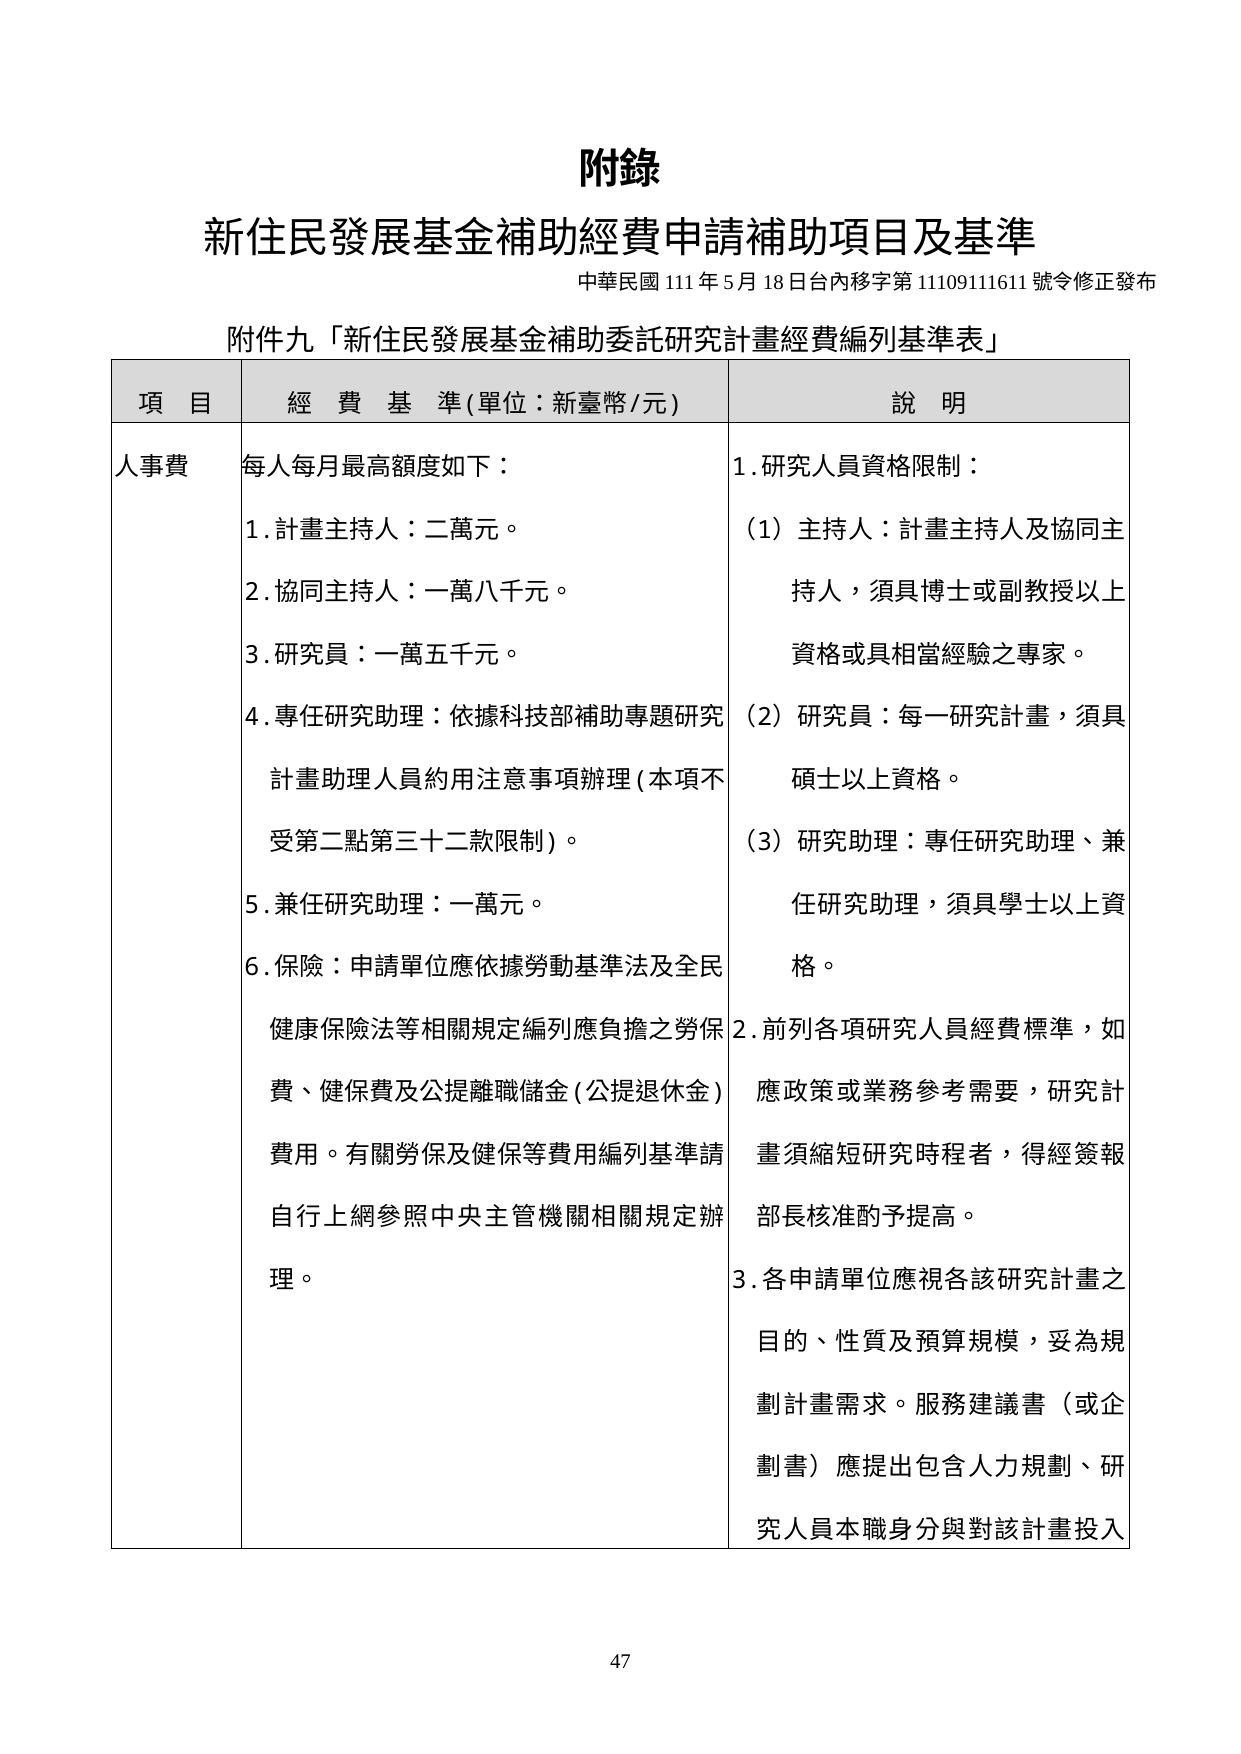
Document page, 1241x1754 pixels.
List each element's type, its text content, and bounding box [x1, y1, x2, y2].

table_cell 人事費 [112, 423, 241, 1548]
table_header 經 費 基 準(單位：新臺幣/元) [242, 360, 728, 422]
table_header 說 明 [729, 360, 1129, 422]
table_cell 每人每月最高額度如下： 1.計畫主持人：二萬元。 2.協同主持人：一萬八千元。 3.研究員：一萬五千元。 4.專任研究助理：依據科技部補助專題研究計畫助理人員約用注意事項辦理(本項不受第二點第三十二款限制)。 5.兼任研究助理：一萬元。 6.保險：申請單位應依據勞動基準法及全民健康保險法等相關規定編列應負擔之勞保費、健保費及公提離職儲金(公提退休金)費用。有關勞保及健保等費用編列基準請自行上網參照中央主管機關相關規定辦理。 [242, 423, 728, 1548]
text 新住民發展基金補助經費申請補助項目及基準 [75, 204, 1165, 265]
text 附件九「新住民發展基金補助委託研究計畫經費編列基準表」 [75, 296, 1165, 358]
table_header 項 目 [112, 360, 241, 422]
subtitle 附錄 [74, 123, 1165, 186]
text 中華民國111年5月18日台內移字第11109111611號令修正發布 [75, 265, 1157, 296]
table_cell 1.研究人員資格限制： （1）主持人：計畫主持人及協同主持人，須具博士或副教授以上資格或具相當經驗之專家。 （2）研究員：每一研究計畫，須具碩士以上資格。 （3）研究助理：專任研究助理、兼任研究助理，須具學士以上資格。 2.前列各項研究人員經費標準，如應政策或業務參考需要，研究計畫須縮短研究時程者，得經簽報部長核准酌予提高。 3.各申請單位應視各該研究計畫之目的、性質及預算規模，妥為規劃計畫需求。服務建議書（或企劃書）應提出包含人力規劃、研究人員本職身分與對該計畫投入 [729, 423, 1129, 1548]
